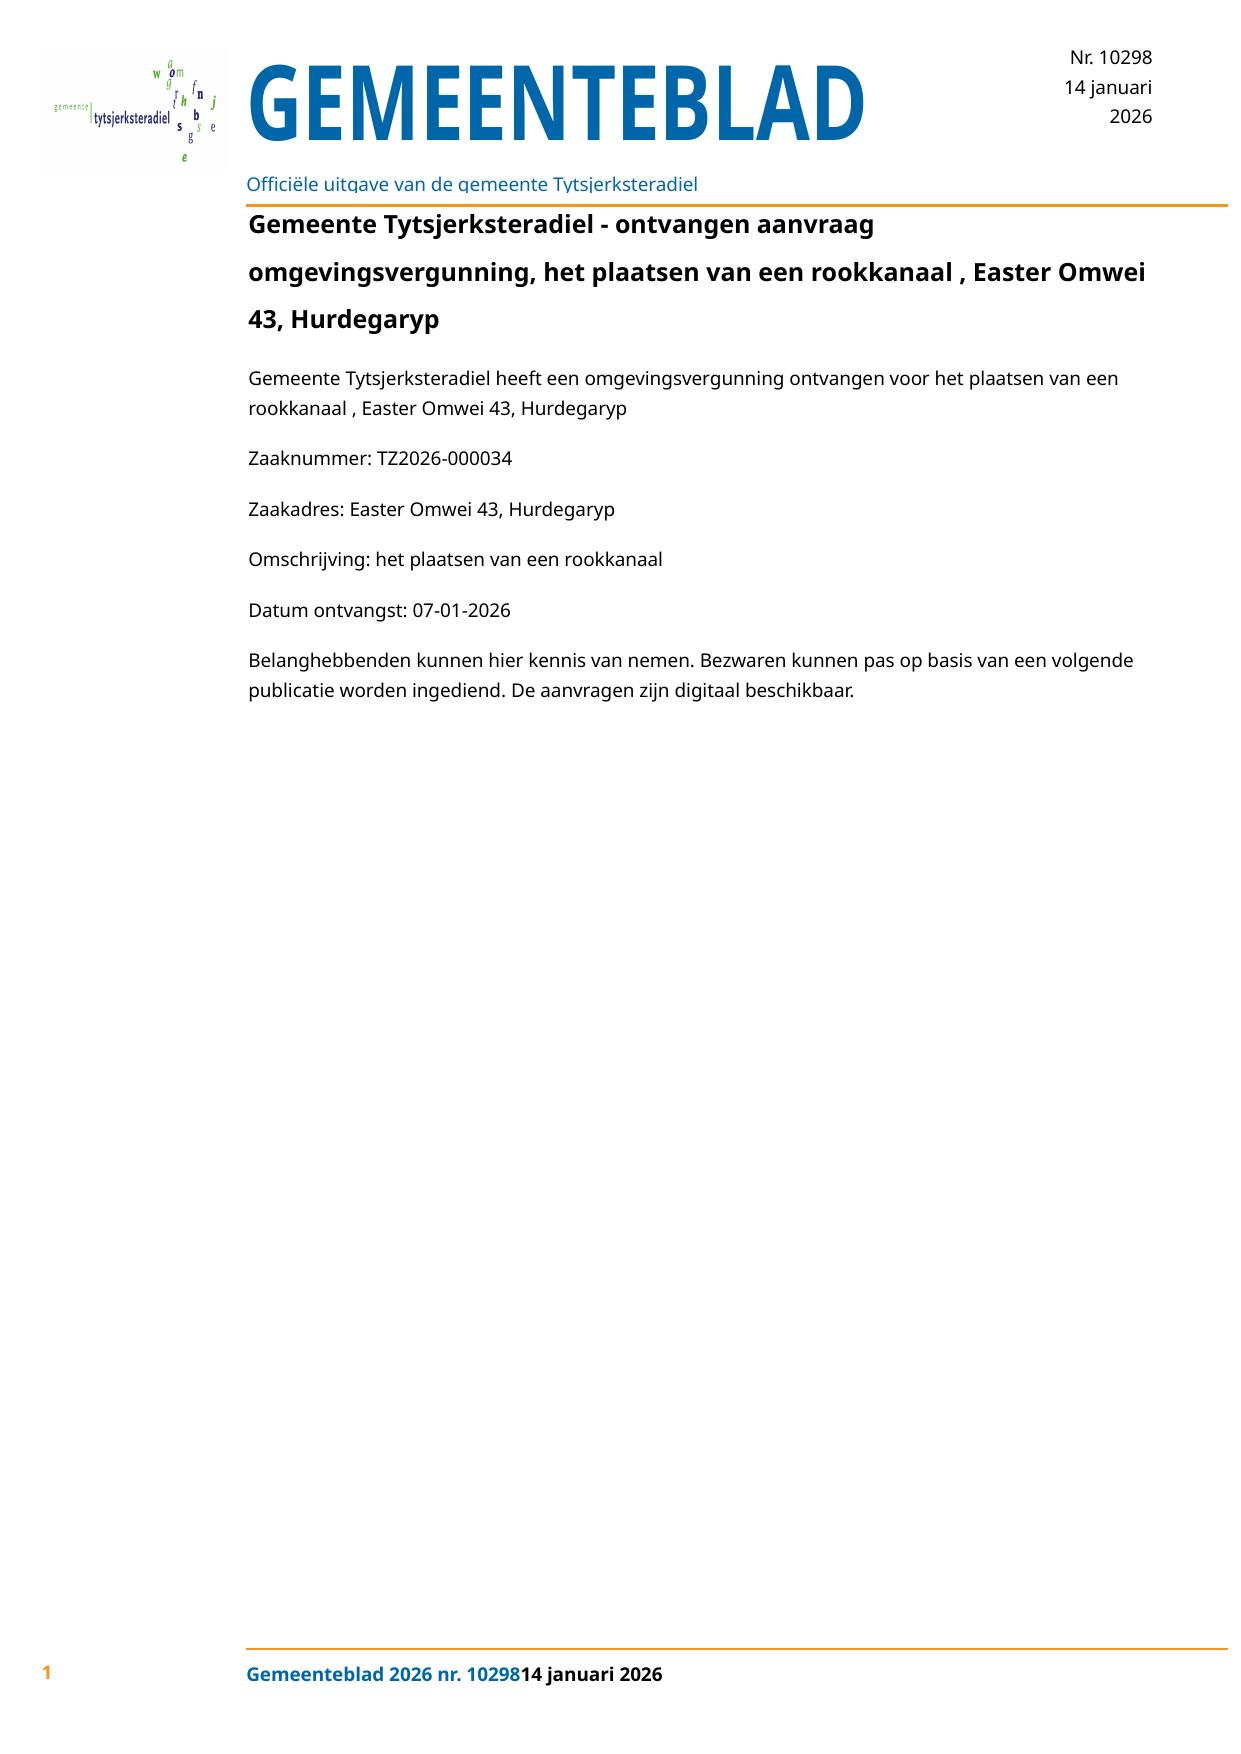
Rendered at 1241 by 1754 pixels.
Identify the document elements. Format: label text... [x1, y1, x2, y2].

text Omschrijving: het plaatsen van een rookkanaal [248, 546, 1152, 572]
text Zaakadres: Easter Omwei 43, Hurdegaryp [248, 496, 1152, 522]
text Gemeente Tytsjerksteradiel - ontvangen aanvraag omgevingsvergunning, het plaatsen van een rookkanaal , Easter Omwei 43, Hurdegaryp [248, 207, 1152, 336]
text Belanghebbenden kunnen hier kennis van nemen. Bezwaren kunnen pas op basis van een volgende publicatie worden ingediend. De aanvragen zijn digitaal beschikbaar. [248, 647, 1152, 702]
text Gemeente Tytsjerksteradiel heeft een omgevingsvergunning ontvangen voor het plaatsen van een rookkanaal , Easter Omwei 43, Hurdegaryp [248, 366, 1152, 421]
text Datum ontvangst: 07-01-2026 [248, 597, 1152, 622]
picture [41, 47, 231, 172]
text Zaaknummer: TZ2026-000034 [248, 446, 1152, 471]
